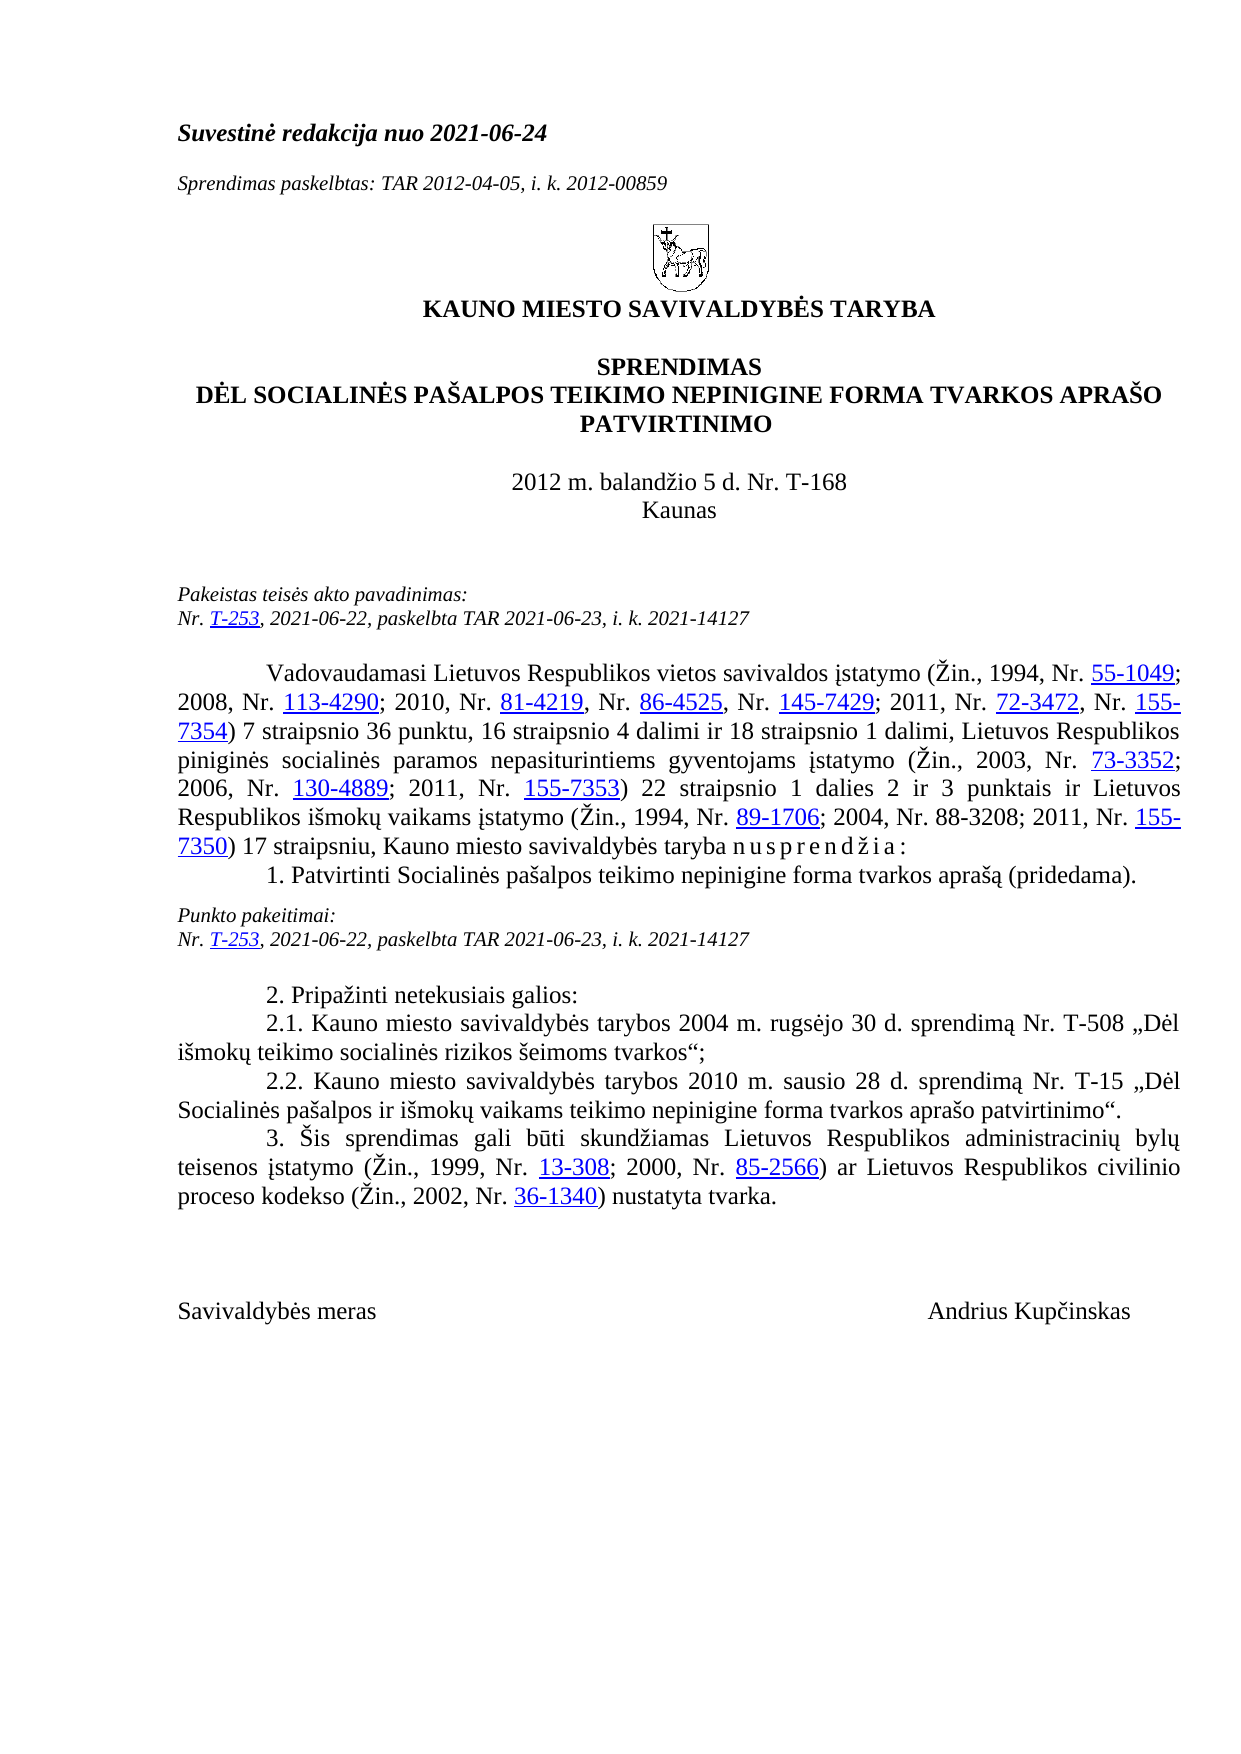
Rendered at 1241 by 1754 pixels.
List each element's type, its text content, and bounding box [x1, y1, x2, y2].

text Nr. T-253, 2021-06-22, paskelbta TAR 2021-06-23, i. k. 2021-14127 [177, 606, 1181, 630]
text 2.2. Kauno miesto savivaldybės tarybos 2010 m. sausio 28 d. sprendimą Nr. T-15 „Dėl Socialinės pašalpos ir išmokų vaikams teikimo nepinigine forma tvarkos aprašo patvirtinimo“. [177, 1066, 1181, 1123]
text 2.1. Kauno miesto savivaldybės tarybos 2004 m. rugsėjo 30 d. sprendimą Nr. T-508 „Dėl išmokų teikimo socialinės rizikos šeimoms tvarkos“; [177, 1008, 1181, 1066]
text Pakeistas teisės akto pavadinimas: [177, 582, 1181, 606]
text Suvestinė redakcija nuo 2021-06-24 [177, 118, 1181, 147]
text 1. Patvirtinti Socialinės pašalpos teikimo nepinigine forma tvarkos aprašą (pridedama). [177, 860, 1181, 888]
text KAUNO MIESTO SAVIVALDYBĖS TARYBA [177, 294, 1181, 323]
text 2012 m. balandžio 5 d. Nr. T-168 [177, 467, 1181, 495]
text Punkto pakeitimai: [177, 903, 1181, 927]
text Nr. T-253, 2021-06-22, paskelbta TAR 2021-06-23, i. k. 2021-14127 [177, 927, 1181, 951]
text DĖL SOCIALINĖS PAŠALPOS TEIKIMO NEPINIGINE FORMA TVARKOS APRAŠO PATVIRTINIMO [177, 380, 1181, 438]
text 2. Pripažinti netekusiais galios: [177, 980, 1181, 1008]
text Sprendimas paskelbtas: TAR 2012-04-05, i. k. 2012-00859 [177, 171, 1181, 195]
text Savivaldybės meras Andrius Kupčinskas [177, 1296, 1181, 1325]
text 3. Šis sprendimas gali būti skundžiamas Lietuvos Respublikos administracinių bylų teisenos įstatymo (Žin., 1999, Nr. 13-308; 2000, Nr. 85-2566) ar Lietuvos Respublikos civilinio proceso kodekso (Žin., 2002, Nr. 36-1340) nustatyta tvarka. [177, 1123, 1181, 1210]
text Kaunas [177, 495, 1181, 524]
text SPRENDIMAS [177, 352, 1181, 380]
text Vadovaudamasi Lietuvos Respublikos vietos savivaldos įstatymo (Žin., 1994, Nr. 55-1049; 2008, Nr. 113-4290; 2010, Nr. 81-4219, Nr. 86-4525, Nr. 145-7429; 2011, Nr. 72-3472, Nr. 155-7354) 7 straipsnio 36 punktu, 16 straipsnio 4 dalimi ir 18 straipsnio 1 dalimi, Lietuvos Respublikos piniginės socialinės paramos nepasiturintiems gyventojams įstatymo (Žin., 2003, Nr. 73-3352; 2006, Nr. 130-4889; 2011, Nr. 155-7353) 22 straipsnio 1 dalies 2 ir 3 punktais ir Lietuvos Respublikos išmokų vaikams įstatymo (Žin., 1994, Nr. 89-1706; 2004, Nr. 88-3208; 2011, Nr. 155-7350) 17 straipsniu, Kauno miesto savivaldybės taryba nusprendžia: [177, 658, 1181, 860]
